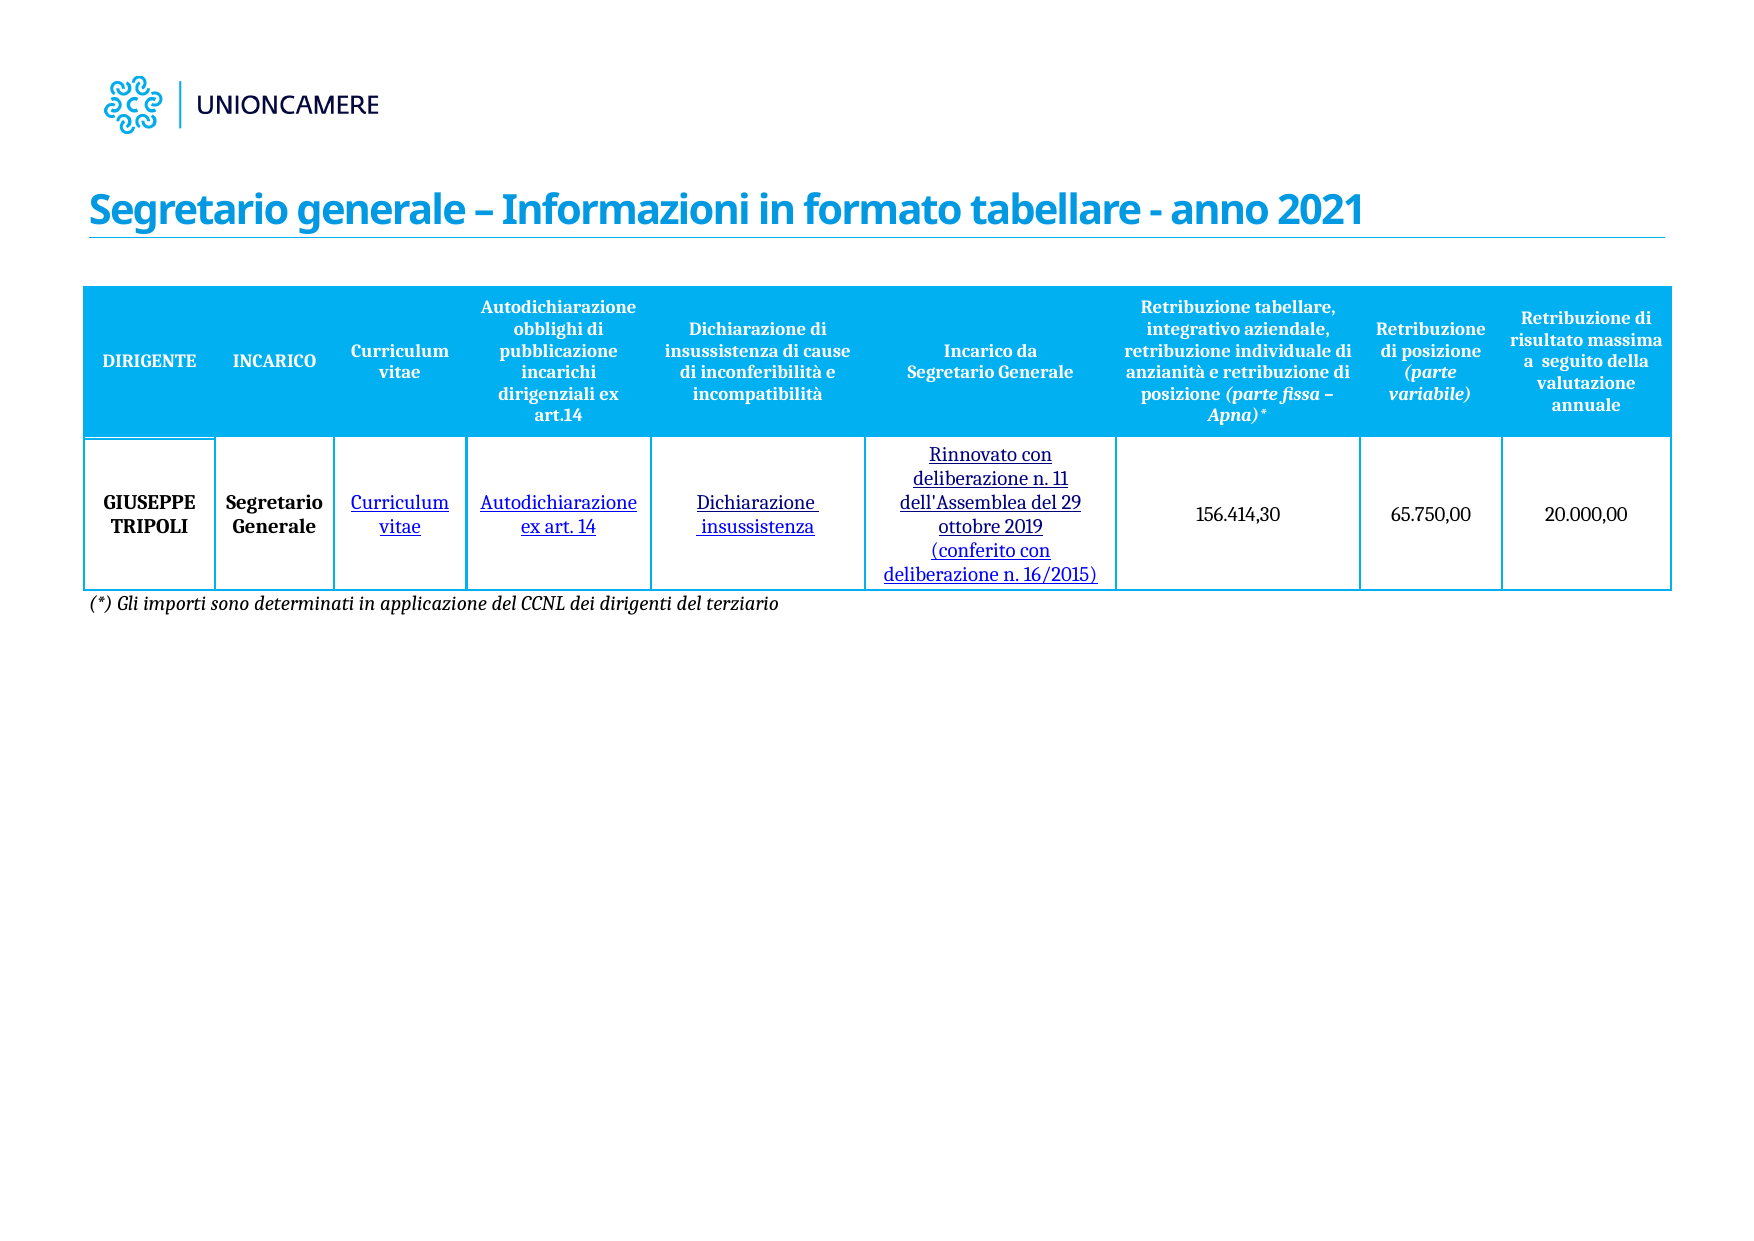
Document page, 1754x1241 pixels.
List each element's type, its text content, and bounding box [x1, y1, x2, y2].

table_header Retribuzione tabellare, integrativo aziendale, retribuzione individuale di anzianità e retribuzione di posizione (parte fissa – Apna)* [1117, 286, 1359, 437]
table_header DIRIGENTE [85, 286, 214, 437]
table_cell Rinnovato con deliberazione n. 11 dell'Assemblea del 29 ottobre 2019 (conferito con deliberazione n. 16/2015) [866, 440, 1115, 589]
text Segretario generale – Informazioni in formato tabellare - anno 2021 [89, 180, 1665, 237]
table_header INCARICO [216, 286, 333, 437]
table_header Retribuzione di risultato massima a seguito della valutazione annuale [1503, 286, 1670, 437]
table_cell Dichiarazione insussistenza [652, 440, 864, 589]
table_cell 20.000,00 [1503, 440, 1670, 589]
table_header Curriculum vitae [335, 286, 465, 437]
table_cell Autodichiarazione ex art. 14 [468, 440, 650, 589]
table_cell Segretario Generale [216, 440, 333, 589]
table_cell 65.750,00 [1361, 440, 1501, 589]
table_header Dichiarazione di insussistenza di cause di inconferibilità e incompatibilità [652, 286, 864, 437]
table_header Retribuzione di posizione (parte variabile) [1361, 286, 1501, 437]
table_cell GIUSEPPE TRIPOLI [85, 440, 214, 589]
text (*) Gli importi sono determinati in applicazione del CCNL dei dirigenti del terziario [89, 591, 1665, 615]
table_header Autodichiarazione obblighi di pubblicazione incarichi dirigenziali ex art.14 [468, 286, 650, 437]
table_cell 156.414,30 [1117, 440, 1359, 589]
table_cell Curriculum vitae [335, 440, 465, 589]
table_header Incarico da Segretario Generale [866, 286, 1115, 437]
